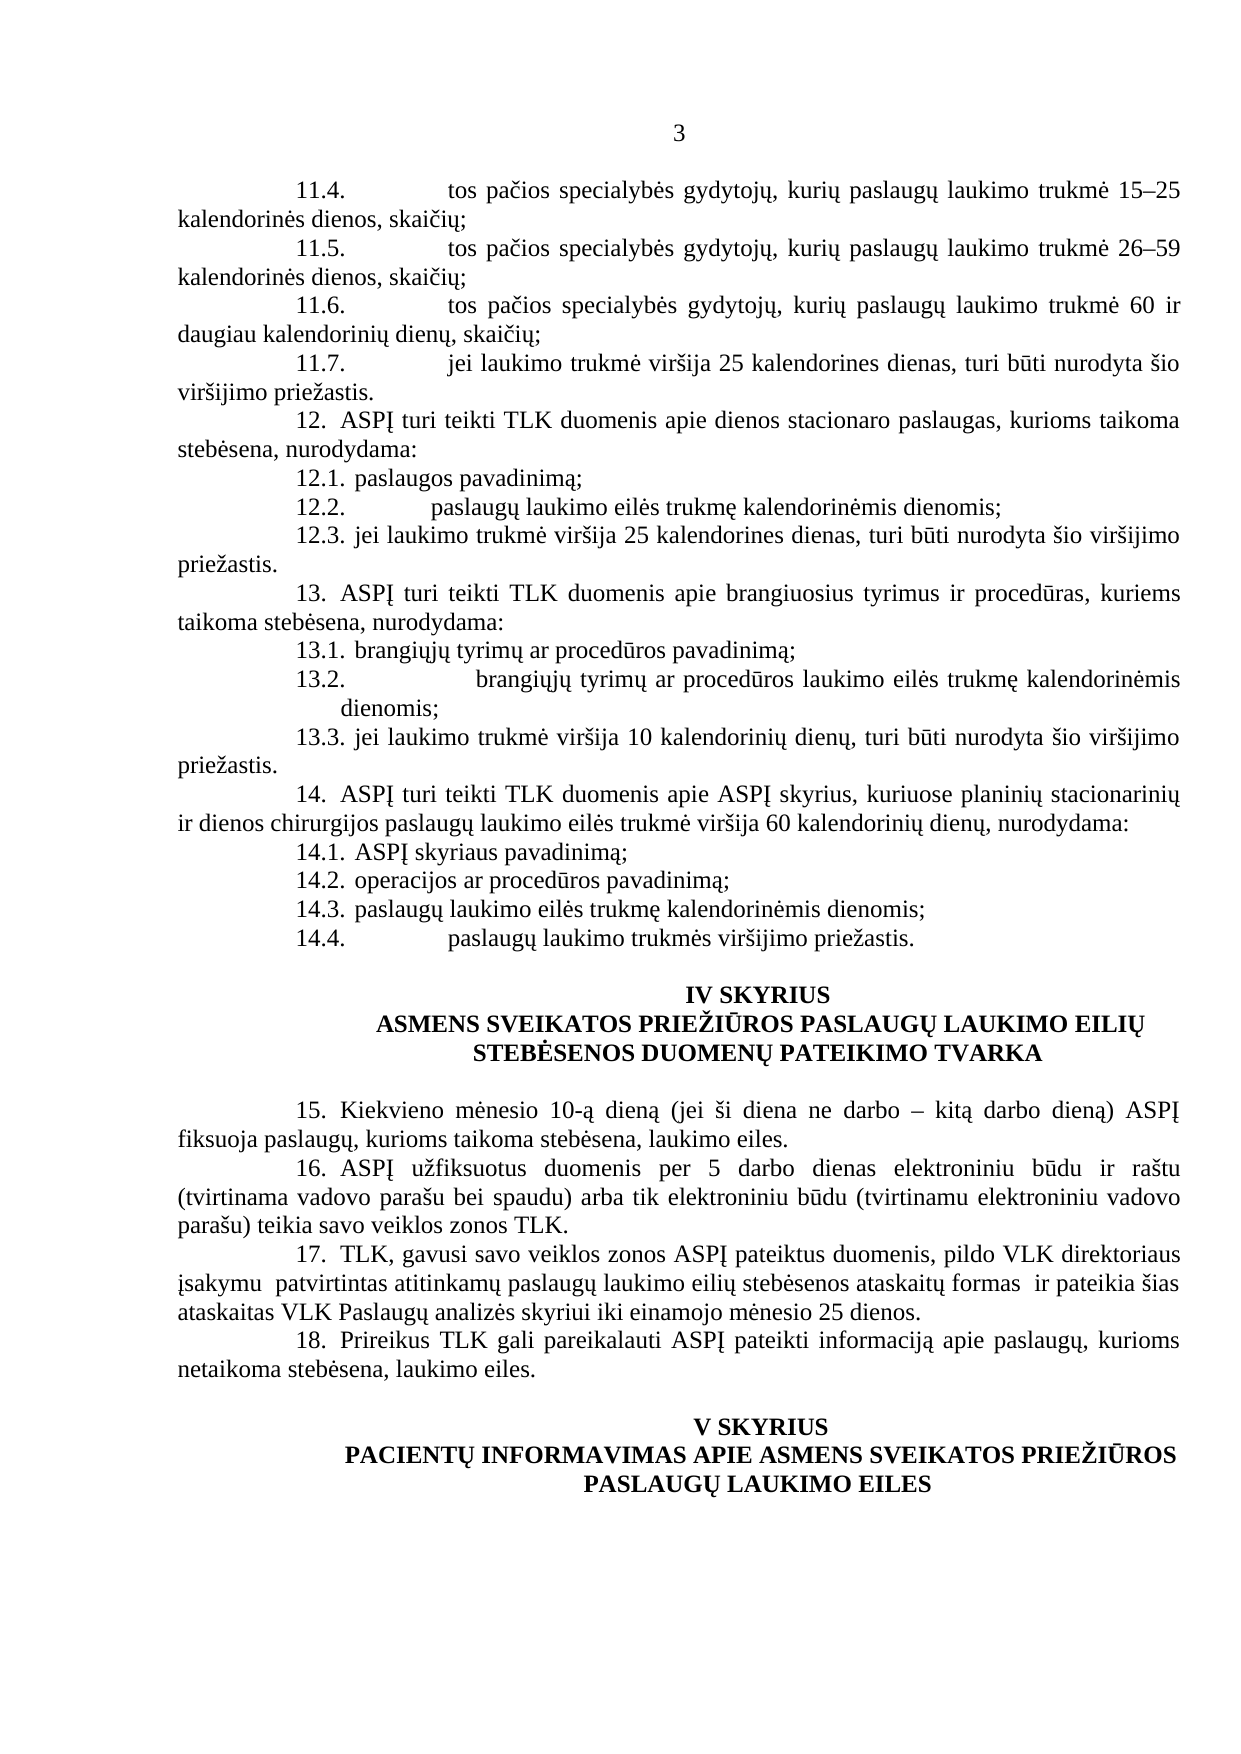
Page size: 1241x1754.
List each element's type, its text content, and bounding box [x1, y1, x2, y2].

text 16. ASPĮ užfiksuotus duomenis per 5 darbo dienas elektroniniu būdu ir raštu (tvirtinama vadovo parašu bei spaudu) arba tik elektroniniu būdu (tvirtinamu elektroniniu vadovo parašu) teikia savo veiklos zonos TLK. [177, 1153, 1181, 1239]
text ASMENS SVEIKATOS PRIEŽIŪROS PASLAUGŲ LAUKIMO EILIŲ STEBĖSENOS DUOMENŲ PATEIKIMO TVARKA [340, 1009, 1181, 1067]
text 12.3. jei laukimo trukmė viršija 25 kalendorines dienas, turi būti nurodyta šio viršijimo priežastis. [177, 521, 1181, 578]
text 14. ASPĮ turi teikti TLK duomenis apie ASPĮ skyrius, kuriuose planinių stacionarinių ir dienos chirurgijos paslaugų laukimo eilės trukmė viršija 60 kalendorinių dienų, nurodydama: [177, 779, 1181, 837]
text 13.2. brangiųjų tyrimų ar procedūros laukimo eilės trukmę kalendorinėmis dienomis; [295, 664, 1181, 722]
text IV SKYRIUS [340, 981, 1181, 1009]
text 14.4. paslaugų laukimo trukmės viršijimo priežastis. [177, 923, 1181, 952]
text 13.3. jei laukimo trukmė viršija 10 kalendorinių dienų, turi būti nurodyta šio viršijimo priežastis. [177, 722, 1181, 779]
text 11.7. jei laukimo trukmė viršija 25 kalendorines dienas, turi būti nurodyta šio viršijimo priežastis. [177, 348, 1181, 406]
text 17. TLK, gavusi savo veiklos zonos ASPĮ pateiktus duomenis, pildo VLK direktoriaus įsakymu patvirtintas atitinkamų paslaugų laukimo eilių stebėsenos ataskaitų formas ir pateikia šias ataskaitas VLK Paslaugų analizės skyriui iki einamojo mėnesio 25 dienos. [177, 1239, 1181, 1326]
text 11.5. tos pačios specialybės gydytojų, kurių paslaugų laukimo trukmė 26–59 kalendorinės dienos, skaičių; [177, 233, 1181, 291]
text PACIENTŲ INFORMAVIMAS APIE ASMENS SVEIKATOS PRIEŽIŪROS PASLAUGŲ LAUKIMO EILES [340, 1441, 1181, 1498]
text 13.1. brangiųjų tyrimų ar procedūros pavadinimą; [295, 636, 1181, 664]
text 12. ASPĮ turi teikti TLK duomenis apie dienos stacionaro paslaugas, kurioms taikoma stebėsena, nurodydama: [177, 406, 1181, 463]
text 18. Prireikus TLK gali pareikalauti ASPĮ pateikti informaciją apie paslaugų, kurioms netaikoma stebėsena, laukimo eiles. [177, 1326, 1181, 1383]
text 12.1. paslaugos pavadinimą; [281, 463, 1181, 492]
text 11.6. tos pačios specialybės gydytojų, kurių paslaugų laukimo trukmė 60 ir daugiau kalendorinių dienų, skaičių; [177, 291, 1181, 348]
text 15. Kiekvieno mėnesio 10-ą dieną (jei ši diena ne darbo – kitą darbo dieną) ASPĮ fiksuoja paslaugų, kurioms taikoma stebėsena, laukimo eiles. [177, 1096, 1181, 1153]
text V SKYRIUS [340, 1412, 1181, 1441]
text 11.4. tos pačios specialybės gydytojų, kurių paslaugų laukimo trukmė 15–25 kalendorinės dienos, skaičių; [177, 176, 1181, 233]
text 14.1. ASPĮ skyriaus pavadinimą; [295, 837, 1181, 866]
text 14.2. operacijos ar procedūros pavadinimą; [295, 866, 1181, 894]
text 14.3. paslaugų laukimo eilės trukmę kalendorinėmis dienomis; [295, 894, 1181, 923]
text 12.2. paslaugų laukimo eilės trukmę kalendorinėmis dienomis; [295, 492, 1181, 521]
text 13. ASPĮ turi teikti TLK duomenis apie brangiuosius tyrimus ir procedūras, kuriems taikoma stebėsena, nurodydama: [177, 578, 1181, 636]
